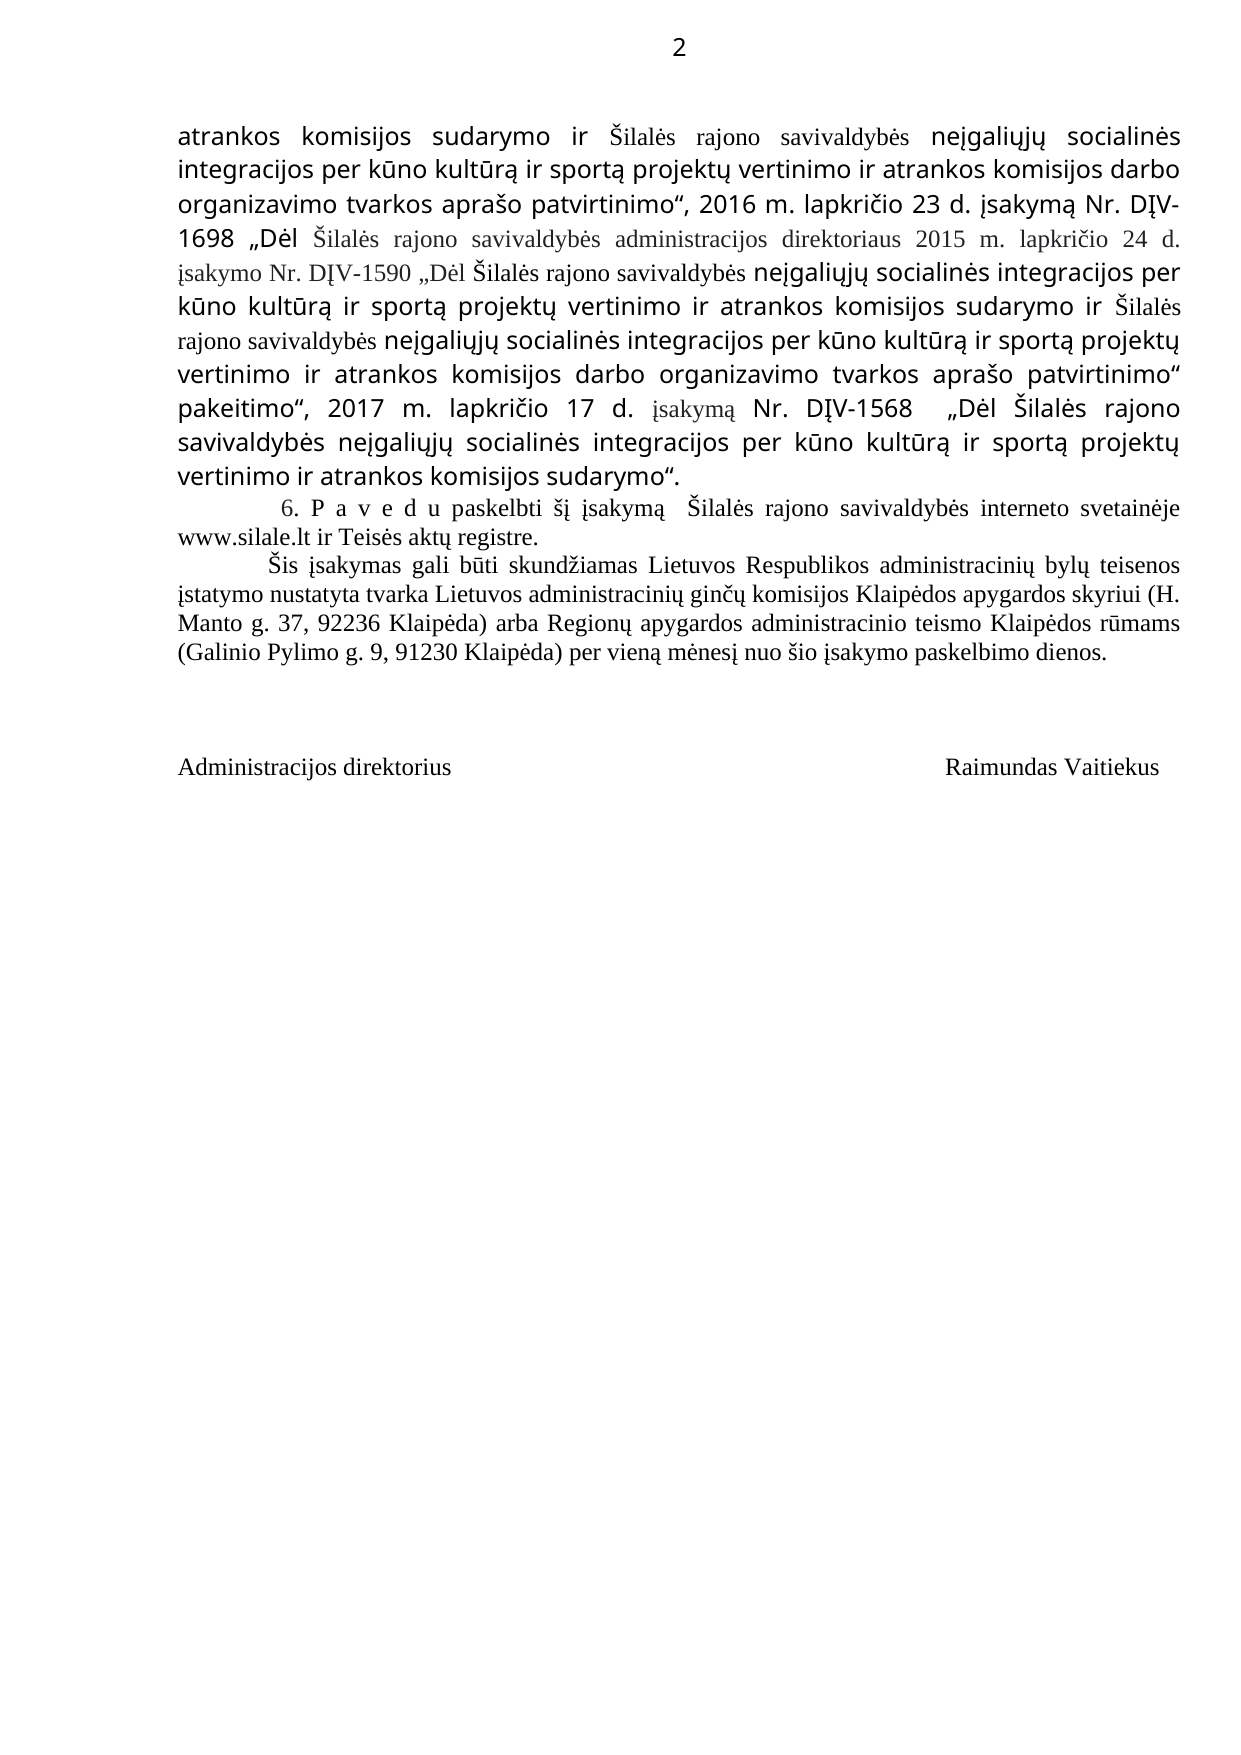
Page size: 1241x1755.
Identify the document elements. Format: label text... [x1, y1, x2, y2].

text Administracijos direktorius Raimundas Vaitiekus [177, 752, 1181, 780]
text Šis įsakymas gali būti skundžiamas Lietuvos Respublikos administracinių bylų teisenos įstatymo nustatyta tvarka Lietuvos administracinių ginčų komisijos Klaipėdos apygardos skyriui (H. Manto g. 37, 92236 Klaipėda) arba Regionų apygardos administracinio teismo Klaipėdos rūmams (Galinio Pylimo g. 9, 91230 Klaipėda) per vieną mėnesį nuo šio įsakymo paskelbimo dienos. [177, 550, 1181, 665]
text atrankos komisijos sudarymo ir Šilalės rajono savivaldybės neįgaliųjų socialinės integracijos per kūno kultūrą ir sportą projektų vertinimo ir atrankos komisijos darbo organizavimo tvarkos aprašo patvirtinimo“, 2016 m. lapkričio 23 d. įsakymą Nr. DĮV-1698 „Dėl Šilalės rajono savivaldybės administracijos direktoriaus 2015 m. lapkričio 24 d. įsakymo Nr. DĮV-1590 „Dėl Šilalės rajono savivaldybės neįgaliųjų socialinės integracijos per kūno kultūrą ir sportą projektų vertinimo ir atrankos komisijos sudarymo ir Šilalės rajono savivaldybės neįgaliųjų socialinės integracijos per kūno kultūrą ir sportą projektų vertinimo ir atrankos komisijos darbo organizavimo tvarkos aprašo patvirtinimo“ pakeitimo“, 2017 m. lapkričio 17 d. įsakymą Nr. DĮV-1568 „Dėl Šilalės rajono savivaldybės neįgaliųjų socialinės integracijos per kūno kultūrą ir sportą projektų vertinimo ir atrankos komisijos sudarymo“. [177, 118, 1181, 493]
text 6. P a v e d u paskelbti šį įsakymą Šilalės rajono savivaldybės interneto svetainėje www.silale.lt ir Teisės aktų registre. [177, 493, 1181, 550]
